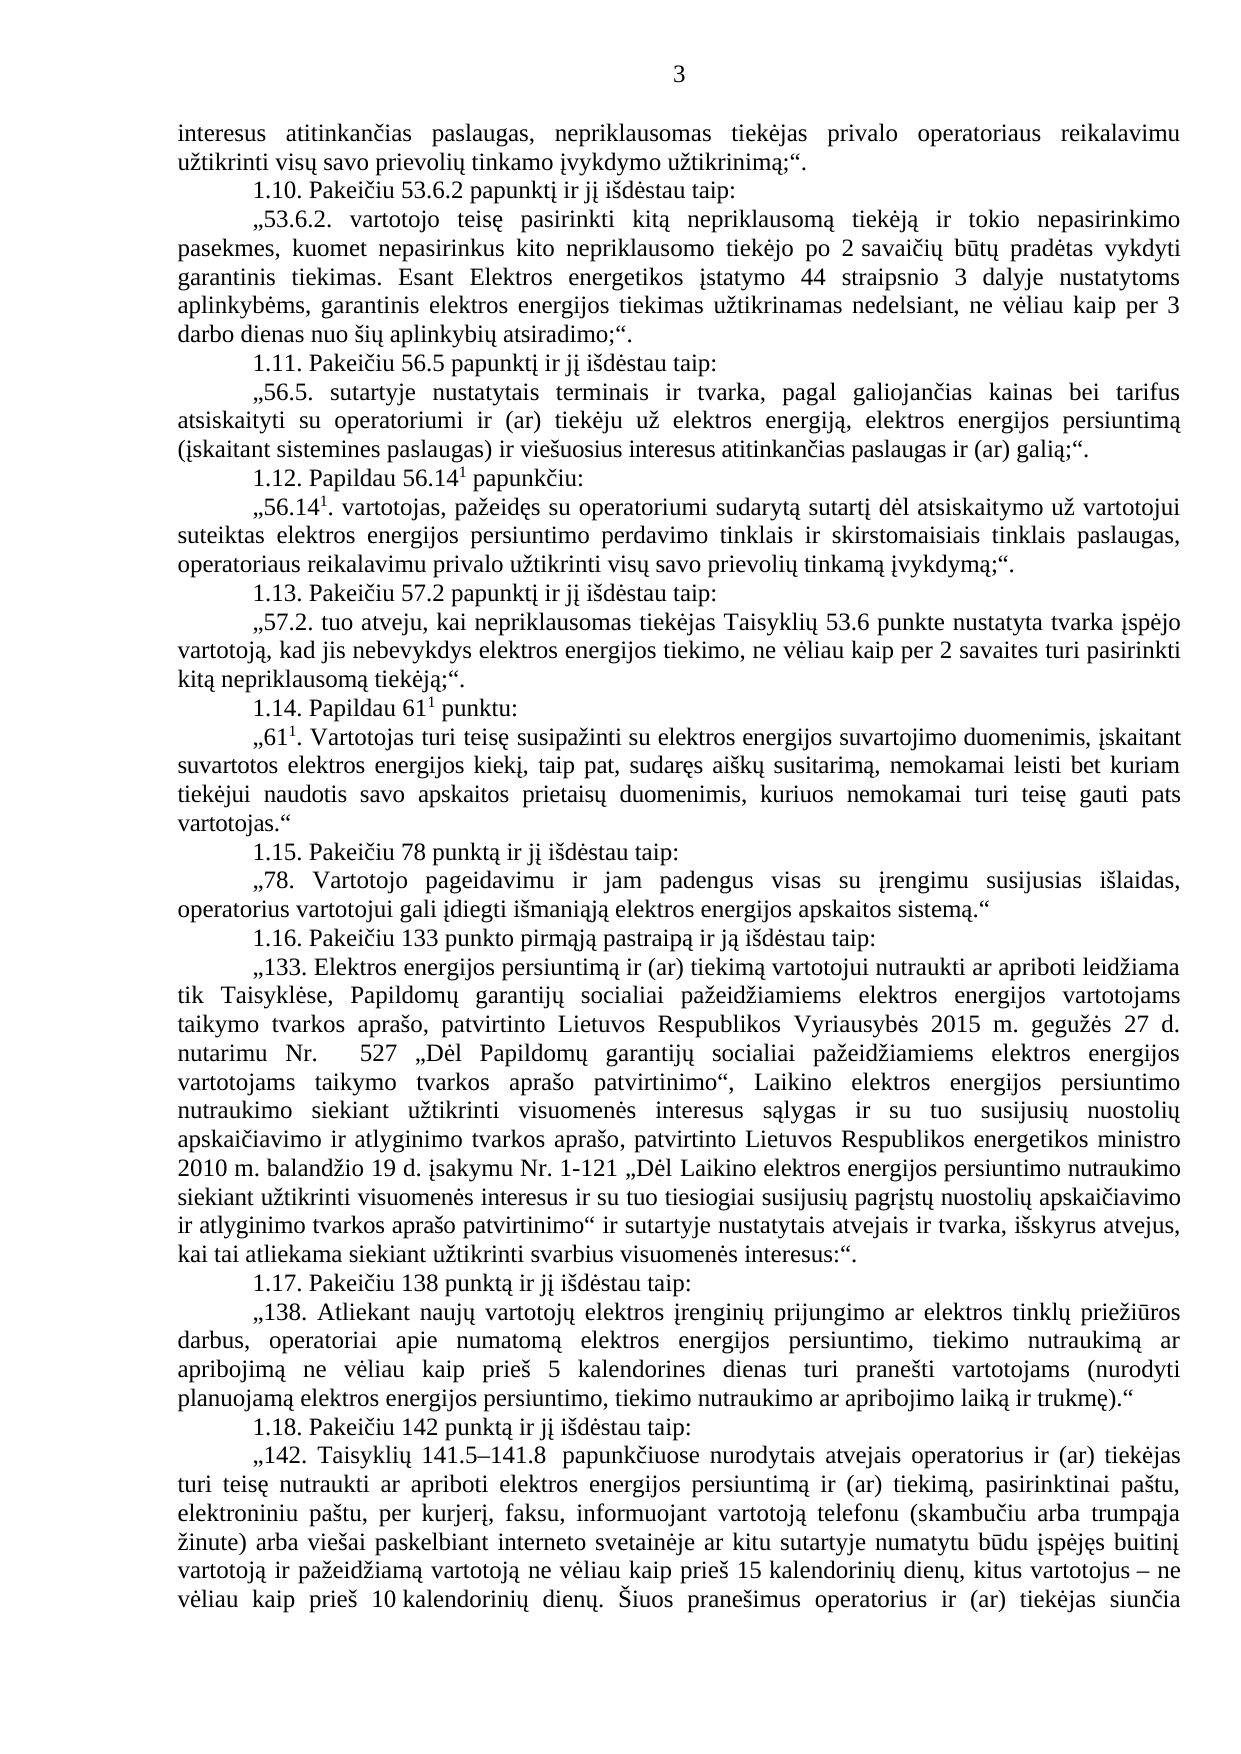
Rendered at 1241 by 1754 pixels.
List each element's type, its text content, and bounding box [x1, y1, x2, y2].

text „138. Atliekant naujų vartotojų elektros įrenginių prijungimo ar elektros tinklų priežiūros darbus, operatoriai apie numatomą elektros energijos persiuntimo, tiekimo nutraukimą ar apribojimą ne vėliau kaip prieš 5 kalendorines dienas turi pranešti vartotojams (nurodyti planuojamą elektros energijos persiuntimo, tiekimo nutraukimo ar apribojimo laiką ir trukmę).“ [177, 1297, 1181, 1412]
text „56.141. vartotojas, pažeidęs su operatoriumi sudarytą sutartį dėl atsiskaitymo už vartotojui suteiktas elektros energijos persiuntimo perdavimo tinklais ir skirstomaisiais tinklais paslaugas, operatoriaus reikalavimu privalo užtikrinti visų savo prievolių tinkamą įvykdymą;“. [177, 492, 1181, 578]
text 1.17. Pakeičiu 138 punktą ir jį išdėstau taip: [177, 1268, 1181, 1297]
text 1.12. Papildau 56.141 papunkčiu: [177, 463, 1181, 492]
text „142. Taisyklių 141.5–141.8 papunkčiuose nurodytais atvejais operatorius ir (ar) tiekėjas turi teisę nutraukti ar apriboti elektros energijos persiuntimą ir (ar) tiekimą, pasirinktinai paštu, elektroniniu paštu, per kurjerį, faksu, informuojant vartotoją telefonu (skambučiu arba trumpąja žinute) arba viešai paskelbiant interneto svetainėje ar kitu sutartyje numatytu būdu įspėjęs buitinį vartotoją ir pažeidžiamą vartotoją ne vėliau kaip prieš 15 kalendorinių dienų, kitus vartotojus – ne vėliau kaip prieš 10 kalendorinių dienų. Šiuos pranešimus operatorius ir (ar) tiekėjas siunčia [177, 1441, 1181, 1613]
text interesus atitinkančias paslaugas, nepriklausomas tiekėjas privalo operatoriaus reikalavimu užtikrinti visų savo prievolių tinkamo įvykdymo užtikrinimą;“. [177, 118, 1181, 176]
text „57.2. tuo atveju, kai nepriklausomas tiekėjas Taisyklių 53.6 punkte nustatyta tvarka įspėjo vartotoją, kad jis nebevykdys elektros energijos tiekimo, ne vėliau kaip per 2 savaites turi pasirinkti kitą nepriklausomą tiekėją;“. [177, 607, 1181, 693]
text 1.10. Pakeičiu 53.6.2 papunktį ir jį išdėstau taip: [177, 176, 1181, 204]
text „611. Vartotojas turi teisę susipažinti su elektros energijos suvartojimo duomenimis, įskaitant suvartotos elektros energijos kiekį, taip pat, sudaręs aiškų susitarimą, nemokamai leisti bet kuriam tiekėjui naudotis savo apskaitos prietaisų duomenimis, kuriuos nemokamai turi teisę gauti pats vartotojas.“ [177, 722, 1181, 837]
text 1.16. Pakeičiu 133 punkto pirmąją pastraipą ir ją išdėstau taip: [177, 923, 1181, 952]
text 1.15. Pakeičiu 78 punktą ir jį išdėstau taip: [177, 837, 1181, 866]
text „78. Vartotojo pageidavimu ir jam padengus visas su įrengimu susijusias išlaidas, operatorius vartotojui gali įdiegti išmaniąją elektros energijos apskaitos sistemą.“ [177, 866, 1181, 923]
text „53.6.2. vartotojo teisę pasirinkti kitą nepriklausomą tiekėją ir tokio nepasirinkimo pasekmes, kuomet nepasirinkus kito nepriklausomo tiekėjo po 2 savaičių būtų pradėtas vykdyti garantinis tiekimas. Esant Elektros energetikos įstatymo 44 straipsnio 3 dalyje nustatytoms aplinkybėms, garantinis elektros energijos tiekimas užtikrinamas nedelsiant, ne vėliau kaip per 3 darbo dienas nuo šių aplinkybių atsiradimo;“. [177, 204, 1181, 348]
text 1.18. Pakeičiu 142 punktą ir jį išdėstau taip: [177, 1412, 1181, 1441]
text „133. Elektros energijos persiuntimą ir (ar) tiekimą vartotojui nutraukti ar apriboti leidžiama tik Taisyklėse, Papildomų garantijų socialiai pažeidžiamiems elektros energijos vartotojams taikymo tvarkos aprašo, patvirtinto Lietuvos Respublikos Vyriausybės 2015 m. gegužės 27 d. nutarimu Nr. 527 „Dėl Papildomų garantijų socialiai pažeidžiamiems elektros energijos vartotojams taikymo tvarkos aprašo patvirtinimo“, Laikino elektros energijos persiuntimo nutraukimo siekiant užtikrinti visuomenės interesus sąlygas ir su tuo susijusių nuostolių apskaičiavimo ir atlyginimo tvarkos aprašo, patvirtinto Lietuvos Respublikos energetikos ministro 2010 m. balandžio 19 d. įsakymu Nr. 1-121 „Dėl Laikino elektros energijos persiuntimo nutraukimo siekiant užtikrinti visuomenės interesus ir su tuo tiesiogiai susijusių pagrįstų nuostolių apskaičiavimo ir atlyginimo tvarkos aprašo patvirtinimo“ ir sutartyje nustatytais atvejais ir tvarka, išskyrus atvejus, kai tai atliekama siekiant užtikrinti svarbius visuomenės interesus:“. [177, 952, 1181, 1268]
text 1.13. Pakeičiu 57.2 papunktį ir jį išdėstau taip: [177, 578, 1181, 607]
text 1.14. Papildau 611 punktu: [177, 693, 1181, 722]
text 1.11. Pakeičiu 56.5 papunktį ir jį išdėstau taip: [177, 348, 1181, 377]
text „56.5. sutartyje nustatytais terminais ir tvarka, pagal galiojančias kainas bei tarifus atsiskaityti su operatoriumi ir (ar) tiekėju už elektros energiją, elektros energijos persiuntimą (įskaitant sistemines paslaugas) ir viešuosius interesus atitinkančias paslaugas ir (ar) galią;“. [177, 377, 1181, 463]
